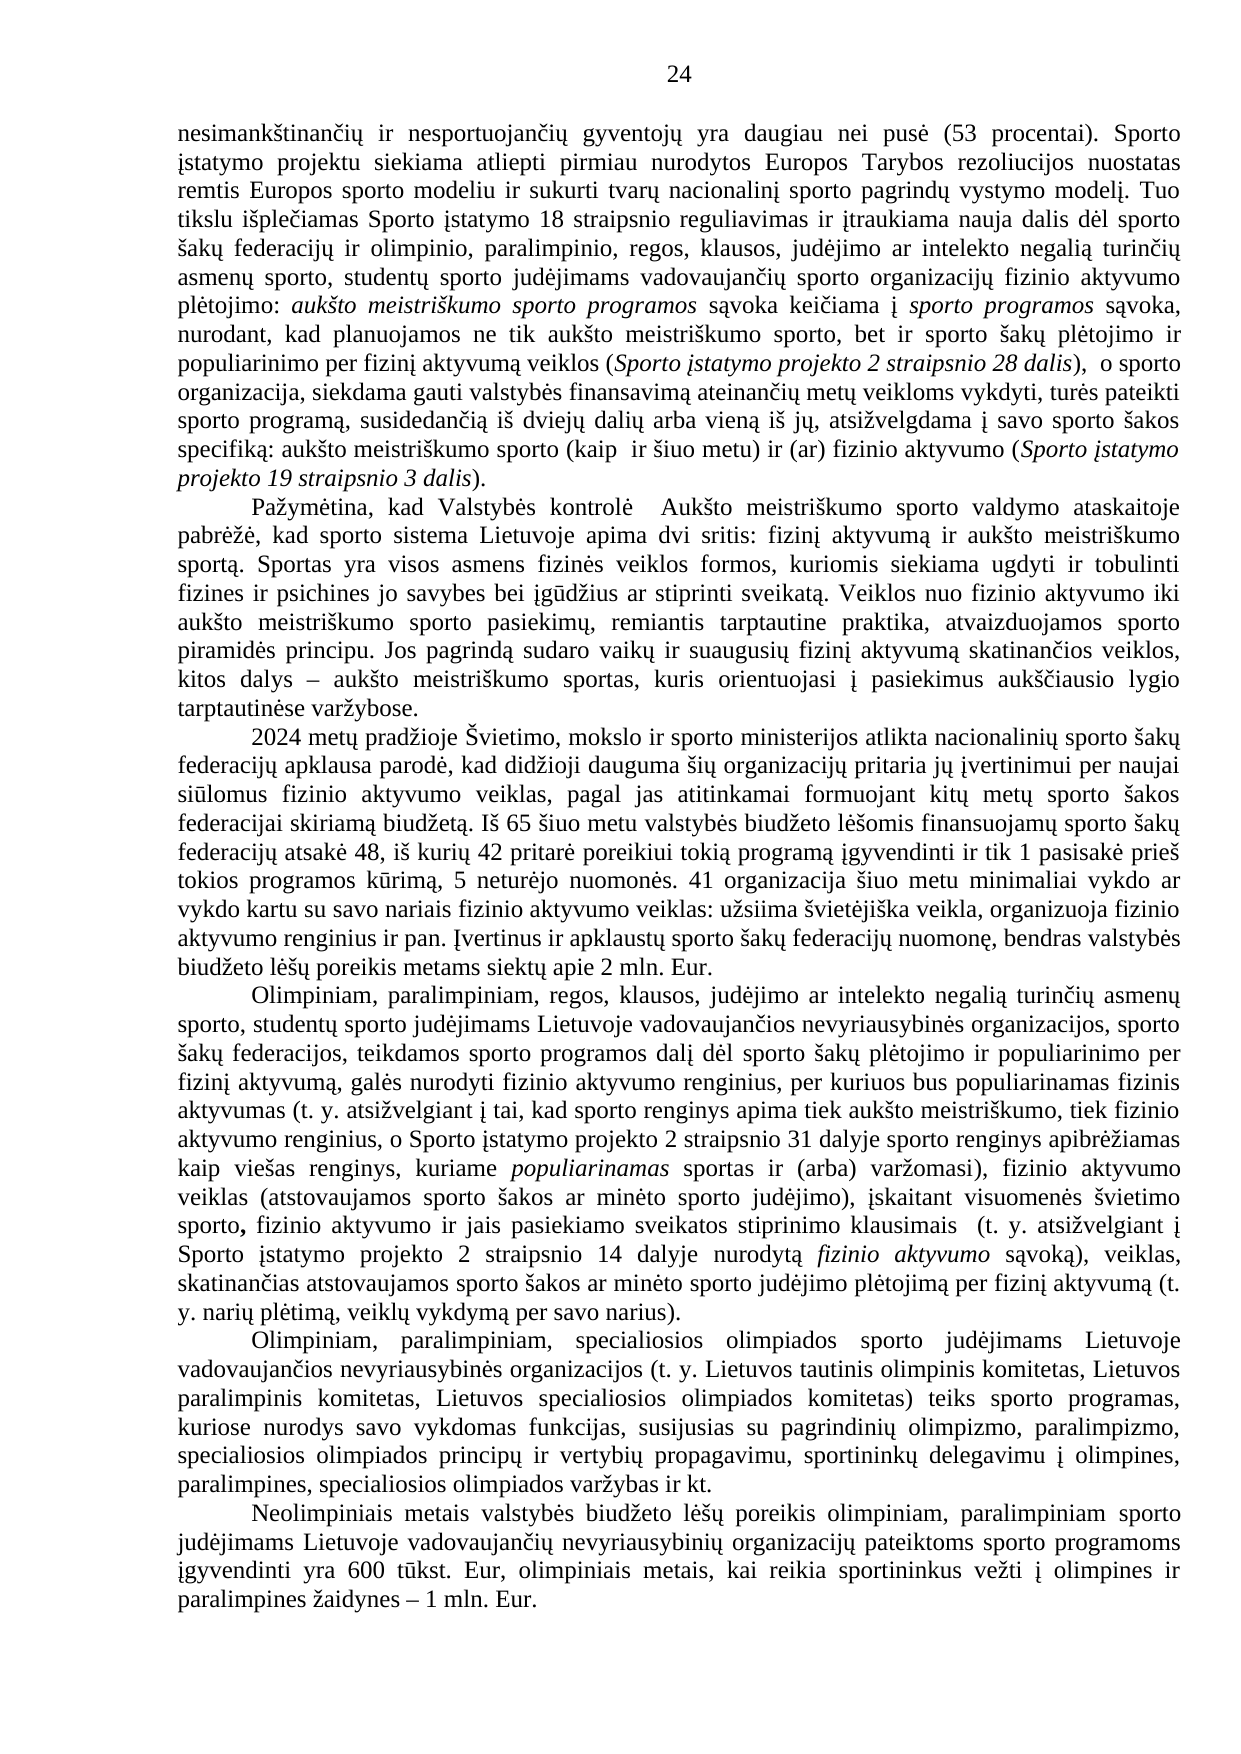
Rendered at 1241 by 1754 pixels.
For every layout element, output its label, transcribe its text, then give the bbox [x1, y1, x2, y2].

text nesimankštinančių ir nesportuojančių gyventojų yra daugiau nei pusė (53 procentai). Sporto įstatymo projektu siekiama atliepti pirmiau nurodytos Europos Tarybos rezoliucijos nuostatas remtis Europos sporto modeliu ir sukurti tvarų nacionalinį sporto pagrindų vystymo modelį. Tuo tikslu išplečiamas Sporto įstatymo 18 straipsnio reguliavimas ir įtraukiama nauja dalis dėl sporto šakų federacijų ir olimpinio, paralimpinio, regos, klausos, judėjimo ar intelekto negalią turinčių asmenų sporto, studentų sporto judėjimams vadovaujančių sporto organizacijų fizinio aktyvumo plėtojimo: aukšto meistriškumo sporto programos sąvoka keičiama į sporto programos sąvoka, nurodant, kad planuojamos ne tik aukšto meistriškumo sporto, bet ir sporto šakų plėtojimo ir populiarinimo per fizinį aktyvumą veiklos (Sporto įstatymo projekto 2 straipsnio 28 dalis), o sporto organizacija, siekdama gauti valstybės finansavimą ateinančių metų veikloms vykdyti, turės pateikti sporto programą, susidedančią iš dviejų dalių arba vieną iš jų, atsižvelgdama į savo sporto šakos specifiką: aukšto meistriškumo sporto (kaip ir šiuo metu) ir (ar) fizinio aktyvumo (Sporto įstatymo projekto 19 straipsnio 3 dalis). [177, 118, 1181, 492]
text 2024 metų pradžioje Švietimo, mokslo ir sporto ministerijos atlikta nacionalinių sporto šakų federacijų apklausa parodė, kad didžioji dauguma šių organizacijų pritaria jų įvertinimui per naujai siūlomus fizinio aktyvumo veiklas, pagal jas atitinkamai formuojant kitų metų sporto šakos federacijai skiriamą biudžetą. Iš 65 šiuo metu valstybės biudžeto lėšomis finansuojamų sporto šakų federacijų atsakė 48, iš kurių 42 pritarė poreikiui tokią programą įgyvendinti ir tik 1 pasisakė prieš tokios programos kūrimą, 5 neturėjo nuomonės. 41 organizacija šiuo metu minimaliai vykdo ar vykdo kartu su savo nariais fizinio aktyvumo veiklas: užsiima švietėjiška veikla, organizuoja fizinio aktyvumo renginius ir pan. Įvertinus ir apklaustų sporto šakų federacijų nuomonę, bendras valstybės biudžeto lėšų poreikis metams siektų apie 2 mln. Eur. [177, 722, 1181, 981]
text Olimpiniam, paralimpiniam, specialiosios olimpiados sporto judėjimams Lietuvoje vadovaujančios nevyriausybinės organizacijos (t. y. Lietuvos tautinis olimpinis komitetas, Lietuvos paralimpinis komitetas, Lietuvos specialiosios olimpiados komitetas) teiks sporto programas, kuriose nurodys savo vykdomas funkcijas, susijusias su pagrindinių olimpizmo, paralimpizmo, specialiosios olimpiados principų ir vertybių propagavimu, sportininkų delegavimu į olimpines, paralimpines, specialiosios olimpiados varžybas ir kt. [177, 1326, 1181, 1498]
text Neolimpiniais metais valstybės biudžeto lėšų poreikis olimpiniam, paralimpiniam sporto judėjimams Lietuvoje vadovaujančių nevyriausybinių organizacijų pateiktoms sporto programoms įgyvendinti yra 600 tūkst. Eur, olimpiniais metais, kai reikia sportininkus vežti į olimpines ir paralimpines žaidynes – 1 mln. Eur. [177, 1498, 1181, 1613]
text Pažymėtina, kad Valstybės kontrolė Aukšto meistriškumo sporto valdymo ataskaitoje pabrėžė, kad sporto sistema Lietuvoje apima dvi sritis: fizinį aktyvumą ir aukšto meistriškumo sportą. Sportas yra visos asmens fizinės veiklos formos, kuriomis siekiama ugdyti ir tobulinti fizines ir psichines jo savybes bei įgūdžius ar stiprinti sveikatą. Veiklos nuo fizinio aktyvumo iki aukšto meistriškumo sporto pasiekimų, remiantis tarptautine praktika, atvaizduojamos sporto piramidės principu. Jos pagrindą sudaro vaikų ir suaugusių fizinį aktyvumą skatinančios veiklos, kitos dalys – aukšto meistriškumo sportas, kuris orientuojasi į pasiekimus aukščiausio lygio tarptautinėse varžybose. [177, 492, 1181, 722]
text Olimpiniam, paralimpiniam, regos, klausos, judėjimo ar intelekto negalią turinčių asmenų sporto, studentų sporto judėjimams Lietuvoje vadovaujančios nevyriausybinės organizacijos, sporto šakų federacijos, teikdamos sporto programos dalį dėl sporto šakų plėtojimo ir populiarinimo per fizinį aktyvumą, galės nurodyti fizinio aktyvumo renginius, per kuriuos bus populiarinamas fizinis aktyvumas (t. y. atsižvelgiant į tai, kad sporto renginys apima tiek aukšto meistriškumo, tiek fizinio aktyvumo renginius, o Sporto įstatymo projekto 2 straipsnio 31 dalyje sporto renginys apibrėžiamas kaip viešas renginys, kuriame populiarinamas sportas ir (arba) varžomasi), fizinio aktyvumo veiklas (atstovaujamos sporto šakos ar minėto sporto judėjimo), įskaitant visuomenės švietimo sporto, fizinio aktyvumo ir jais pasiekiamo sveikatos stiprinimo klausimais (t. y. atsižvelgiant į Sporto įstatymo projekto 2 straipsnio 14 dalyje nurodytą fizinio aktyvumo sąvoką), veiklas, skatinančias atstovaujamos sporto šakos ar minėto sporto judėjimo plėtojimą per fizinį aktyvumą (t. y. narių plėtimą, veiklų vykdymą per savo narius). [177, 981, 1181, 1326]
